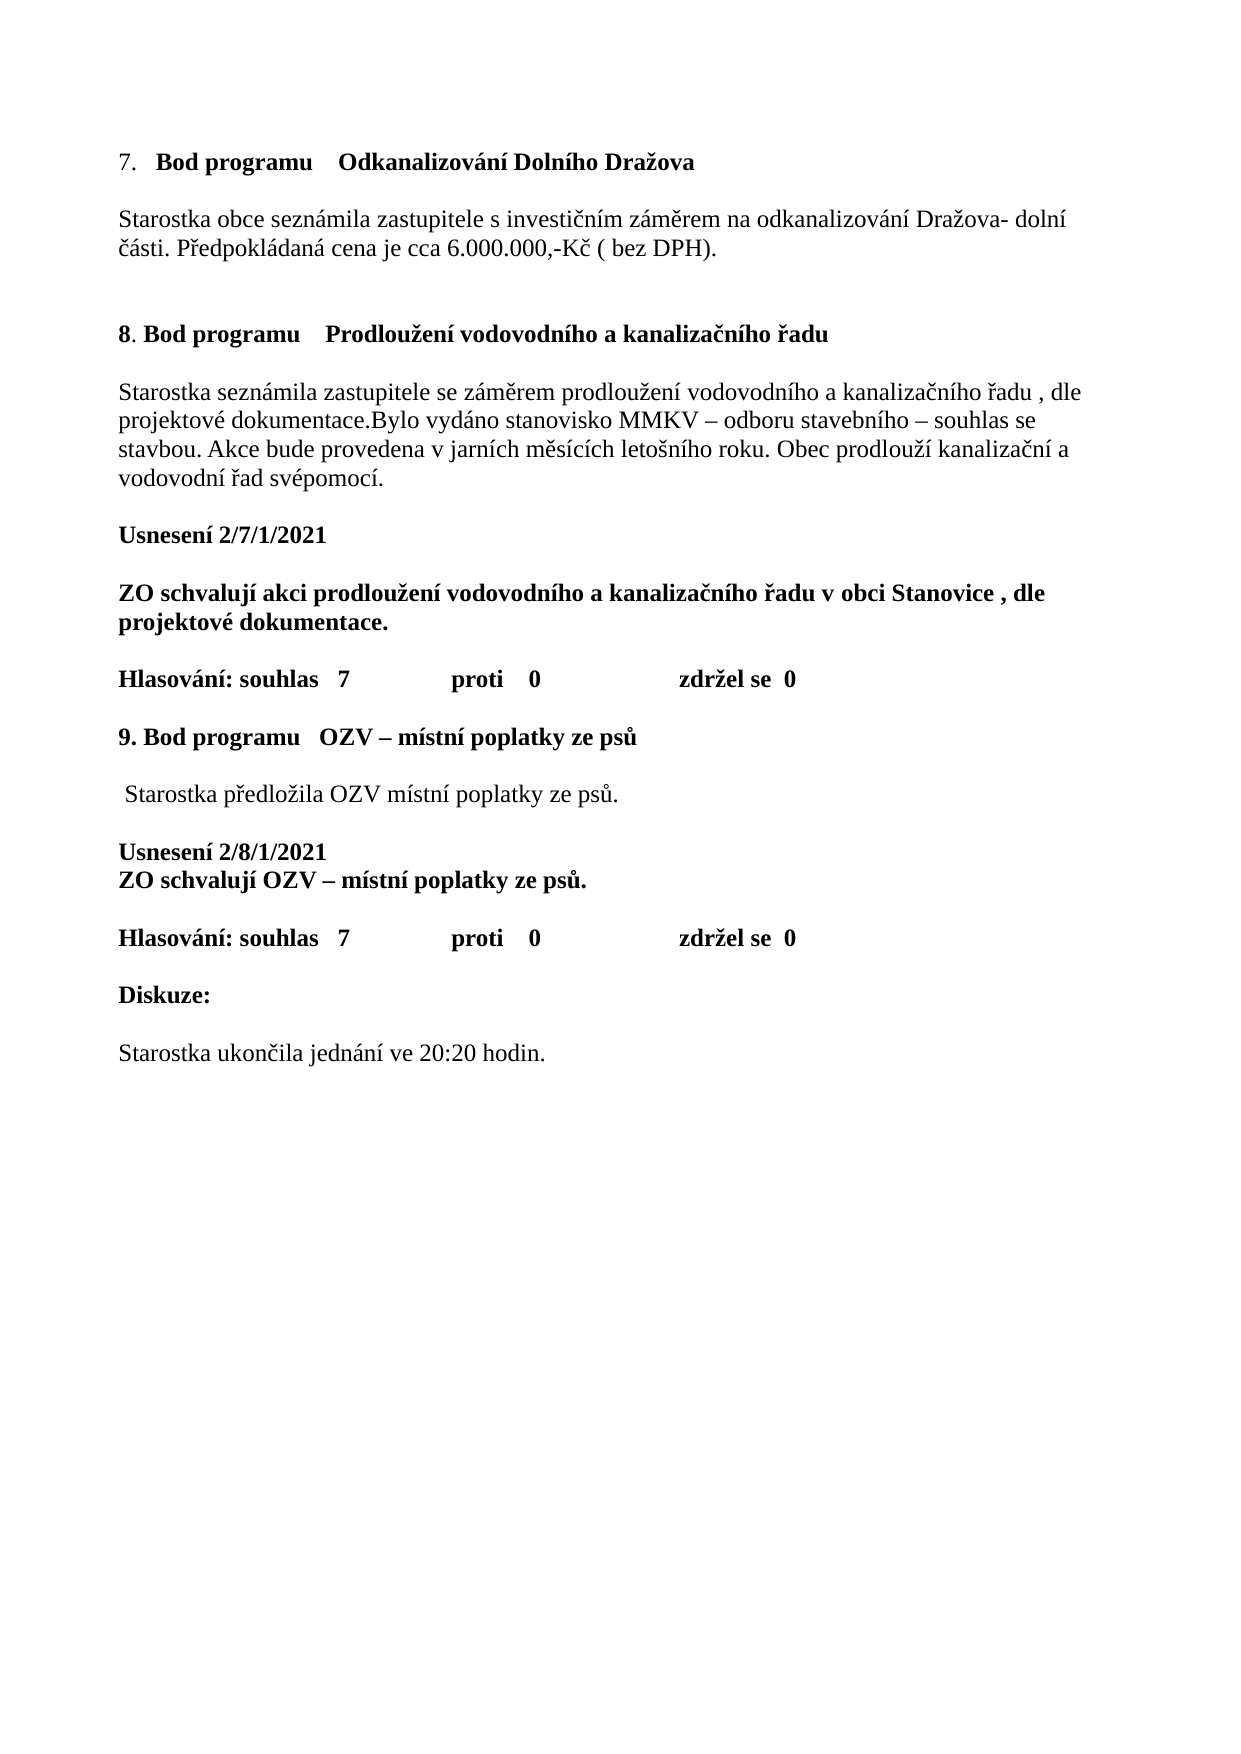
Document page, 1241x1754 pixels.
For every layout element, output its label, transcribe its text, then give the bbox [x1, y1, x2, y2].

text Starostka ukončila jednání ve 20:20 hodin. [118, 1038, 1122, 1067]
text Usnesení 2/8/1/2021 [118, 837, 1122, 866]
text ZO schvalují akci prodloužení vodovodního a kanalizačního řadu v obci Stanovice , dle projektové dokumentace. [118, 578, 1122, 636]
text 9. Bod programu OZV – místní poplatky ze psů [118, 722, 1122, 751]
text Starostka obce seznámila zastupitele s investičním záměrem na odkanalizování Dražova- dolní části. Předpokládaná cena je cca 6.000.000,-Kč ( bez DPH). [118, 204, 1122, 262]
text Starostka seznámila zastupitele se záměrem prodloužení vodovodního a kanalizačního řadu , dle projektové dokumentace.Bylo vydáno stanovisko MMKV – odboru stavebního – souhlas se stavbou. Akce bude provedena v jarních měsících letošního roku. Obec prodlouží kanalizační a vodovodní řad svépomocí. [118, 377, 1122, 492]
list Bod programu Odkanalizování Dolního Dražova [118, 147, 1122, 176]
text Usnesení 2/7/1/2021 [118, 521, 1122, 549]
text ZO schvalují OZV – místní poplatky ze psů. [118, 866, 1122, 894]
text Starostka předložila OZV místní poplatky ze psů. [118, 779, 1122, 808]
text Hlasování: souhlas 7 proti 0 zdržel se 0 [118, 923, 1122, 952]
text Hlasování: souhlas 7 proti 0 zdržel se 0 [118, 664, 1122, 693]
text Diskuze: [118, 981, 1122, 1009]
text 8. Bod programu Prodloužení vodovodního a kanalizačního řadu [118, 319, 1122, 348]
